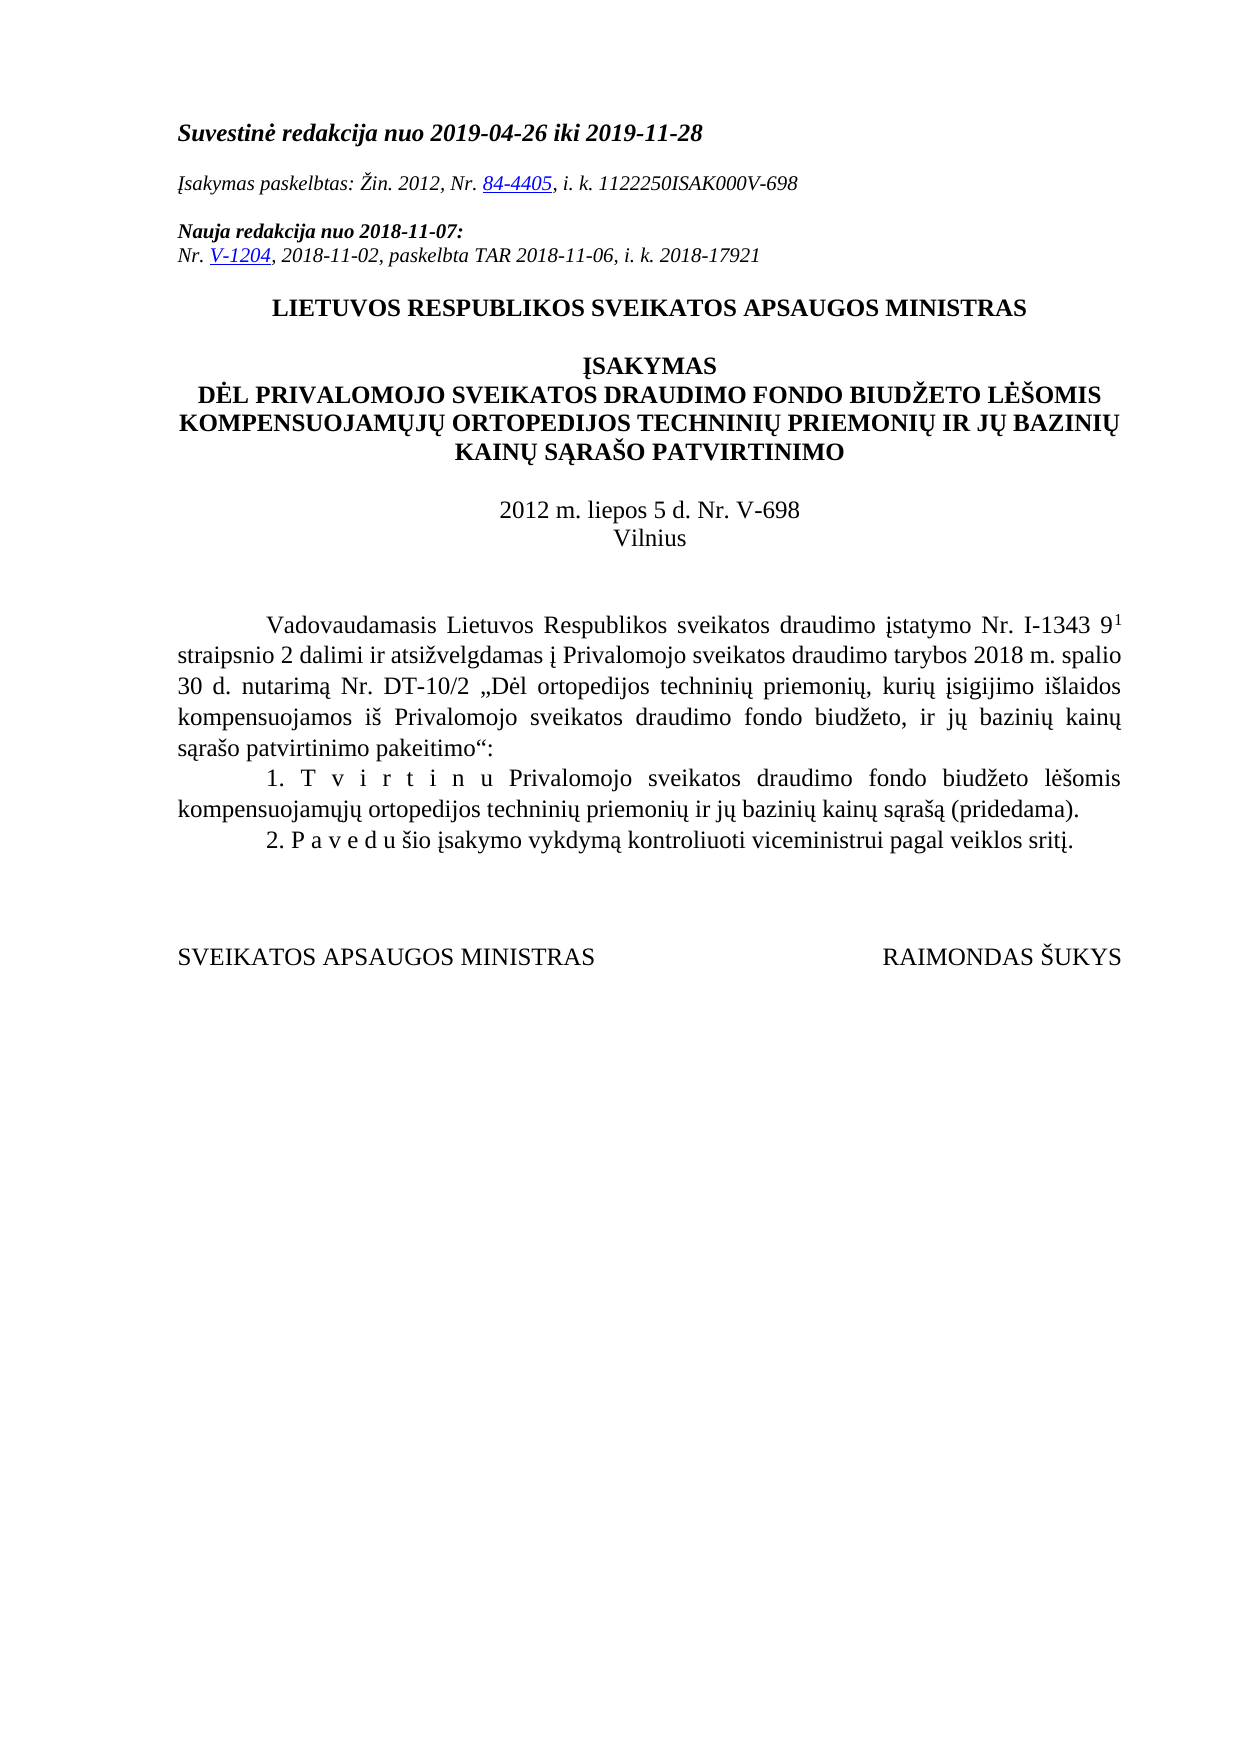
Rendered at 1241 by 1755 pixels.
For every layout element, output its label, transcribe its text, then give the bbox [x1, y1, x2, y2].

text DĖL PRIVALOMOJO SVEIKATOS DRAUDIMO FONDO BIUDŽETO LĖŠOMIS KOMPENSUOJAMŲJŲ ORTOPEDIJOS TECHNINIŲ PRIEMONIŲ IR JŲ BAZINIŲ KAINŲ SĄRAŠO PATVIRTINIMO [177, 380, 1122, 466]
text LIETUVOS RESPUBLIKOS SVEIKATOS APSAUGOS MINISTRAS [177, 293, 1122, 322]
text Nauja redakcija nuo 2018-11-07: [177, 219, 1122, 243]
text 2. P a v e d u šio įsakymo vykdymą kontroliuoti viceministrui pagal veiklos sritį. [177, 825, 1122, 854]
text Vilnius [177, 523, 1122, 552]
text 2012 m. liepos 5 d. Nr. V-698 [177, 495, 1122, 523]
text Vadovaudamasis Lietuvos Respublikos sveikatos draudimo įstatymo Nr. I-1343 91 straipsnio 2 dalimi ir atsižvelgdamas į Privalomojo sveikatos draudimo tarybos 2018 m. spalio 30 d. nutarimą Nr. DT-10/2 „Dėl ortopedijos techninių priemonių, kurių įsigijimo išlaidos kompensuojamos iš Privalomojo sveikatos draudimo fondo biudžeto, ir jų bazinių kainų sąrašo patvirtinimo pakeitimo“: [177, 610, 1122, 761]
text 1. T v i r t i n u Privalomojo sveikatos draudimo fondo biudžeto lėšomis kompensuojamųjų ortopedijos techninių priemonių ir jų bazinių kainų sąrašą (pridedama). [177, 763, 1122, 823]
text ĮSAKYMAS [177, 351, 1122, 380]
text Suvestinė redakcija nuo 2019-04-26 iki 2019-11-28 [177, 118, 1122, 147]
text Nr. V-1204, 2018-11-02, paskelbta TAR 2018-11-06, i. k. 2018-17921 [177, 243, 1122, 267]
text Įsakymas paskelbtas: Žin. 2012, Nr. 84-4405, i. k. 1122250ISAK000V-698 [177, 171, 1122, 195]
text SVEIKATOS APSAUGOS MINISTRAS RAIMONDAS ŠUKYS [177, 942, 1122, 971]
